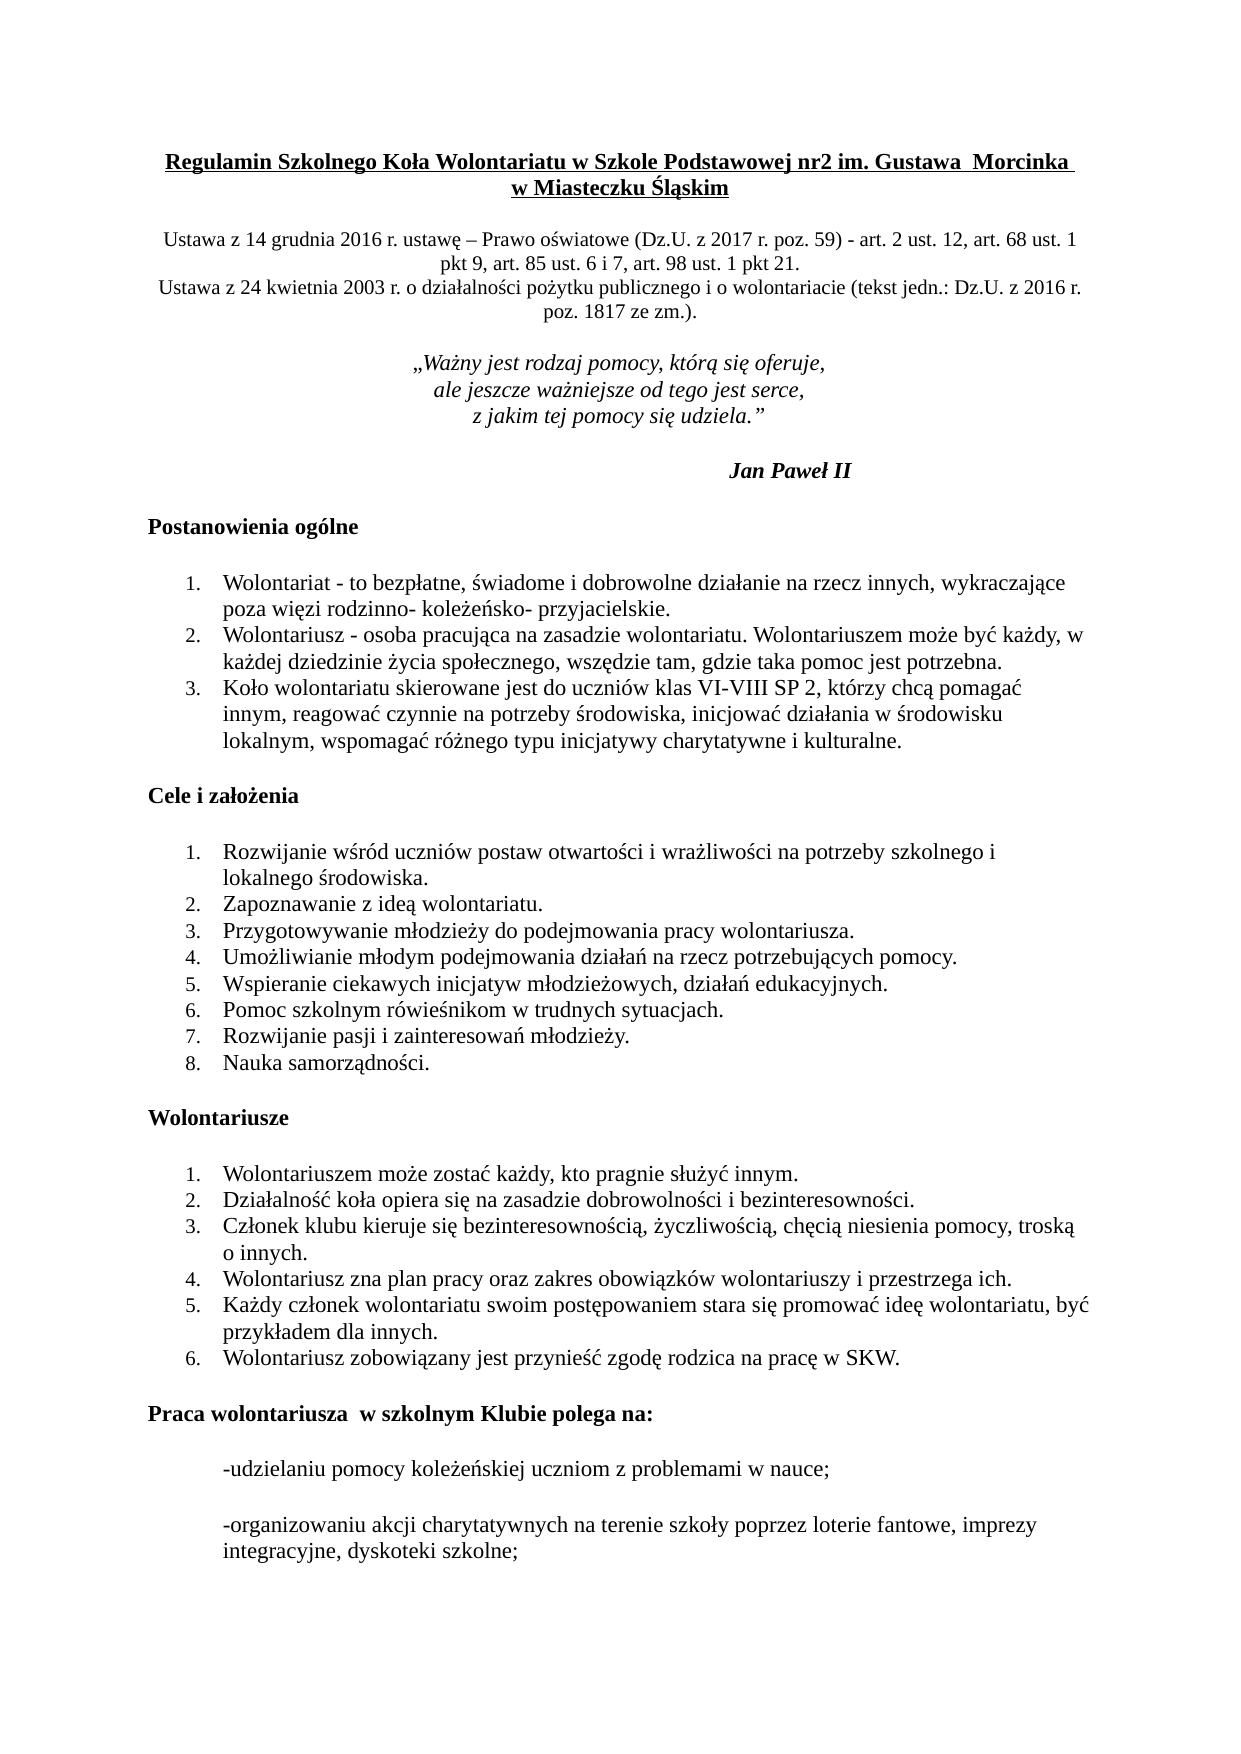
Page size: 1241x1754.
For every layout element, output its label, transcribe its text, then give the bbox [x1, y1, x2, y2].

list Wolontariusz - osoba pracująca na zasadzie wolontariatu. Wolontariuszem może być każdy, w każdej dziedzinie życia społecznego, wszędzie tam, gdzie taka pomoc jest potrzebna. [185, 621, 1092, 674]
list Wolontariuszem może zostać każdy, kto pragnie służyć innym. [185, 1160, 1092, 1186]
list Nauka samorządności. [185, 1049, 1092, 1075]
list Przygotowywanie młodzieży do podejmowania pracy wolontariusza. [185, 917, 1092, 943]
list Rozwijanie wśród uczniów postaw otwartości i wrażliwości na potrzeby szkolnego i lokalnego środowiska. [185, 838, 1092, 891]
text Ustawa z 24 kwietnia 2003 r. o działalności pożytku publicznego i o wolontariacie (tekst jedn.: Dz.U. z 2016 r. poz. 1817 ze zm.). [148, 275, 1092, 323]
list Wolontariusz zobowiązany jest przynieść zgodę rodzica na pracę w SKW. [185, 1344, 1092, 1371]
text Jan Paweł II [148, 458, 1092, 484]
list Rozwijanie pasji i zainteresowań młodzieży. [185, 1022, 1092, 1049]
list Wolontariat - to bezpłatne, świadome i dobrowolne działanie na rzecz innych, wykraczające poza więzi rodzinno- koleżeńsko- przyjacielskie. [185, 569, 1092, 621]
text -organizowaniu akcji charytatywnych na terenie szkoły poprzez loterie fantowe, imprezy integracyjne, dyskoteki szkolne; [223, 1511, 1092, 1563]
list Koło wolontariatu skierowane jest do uczniów klas VI-VIII SP 2, którzy chcą pomagać innym, reagować czynnie na potrzeby środowiska, inicjować działania w środowisku lokalnym, wspomagać różnego typu inicjatywy charytatywne i kulturalne. [185, 674, 1092, 753]
text Ustawa z 14 grudnia 2016 r. ustawę – Prawo oświatowe (Dz.U. z 2017 r. poz. 59) - art. 2 ust. 12, art. 68 ust. 1 pkt 9, art. 85 ust. 6 i 7, art. 98 ust. 1 pkt 21. [148, 227, 1092, 275]
text ale jeszcze ważniejsze od tego jest serce, [148, 376, 1092, 402]
text Regulamin Szkolnego Koła Wolontariatu w Szkole Podstawowej nr2 im. Gustawa Morcinka w Miasteczku Śląskim [148, 148, 1092, 200]
list Umożliwianie młodym podejmowania działań na rzecz potrzebujących pomocy. [185, 943, 1092, 969]
list Wspieranie ciekawych inicjatyw młodzieżowych, działań edukacyjnych. [185, 969, 1092, 996]
text Praca wolontariusza w szkolnym Klubie polega na: [148, 1400, 1092, 1426]
text Cele i założenia [148, 782, 1092, 809]
list Działalność koła opiera się na zasadzie dobrowolności i bezinteresowności. [185, 1186, 1092, 1212]
text -udzielaniu pomocy koleżeńskiej uczniom z problemami w nauce; [223, 1455, 1092, 1482]
list Wolontariusz zna plan pracy oraz zakres obowiązków wolontariuszy i przestrzega ich. [185, 1265, 1092, 1291]
list Członek klubu kieruje się bezinteresownością, życzliwością, chęcią niesienia pomocy, troską o innych. [185, 1212, 1092, 1265]
list Każdy członek wolontariatu swoim postępowaniem stara się promować ideę wolontariatu, być przykładem dla innych. [185, 1291, 1092, 1344]
text Wolontariusze [148, 1104, 1092, 1131]
text z jakim tej pomocy się udziela.” [148, 402, 1092, 428]
text Postanowienia ogólne [148, 513, 1092, 539]
list Zapoznawanie z ideą wolontariatu. [185, 891, 1092, 917]
text „Ważny jest rodzaj pomocy, którą się oferuje, [148, 349, 1092, 376]
list Pomoc szkolnym rówieśnikom w trudnych sytuacjach. [185, 996, 1092, 1022]
